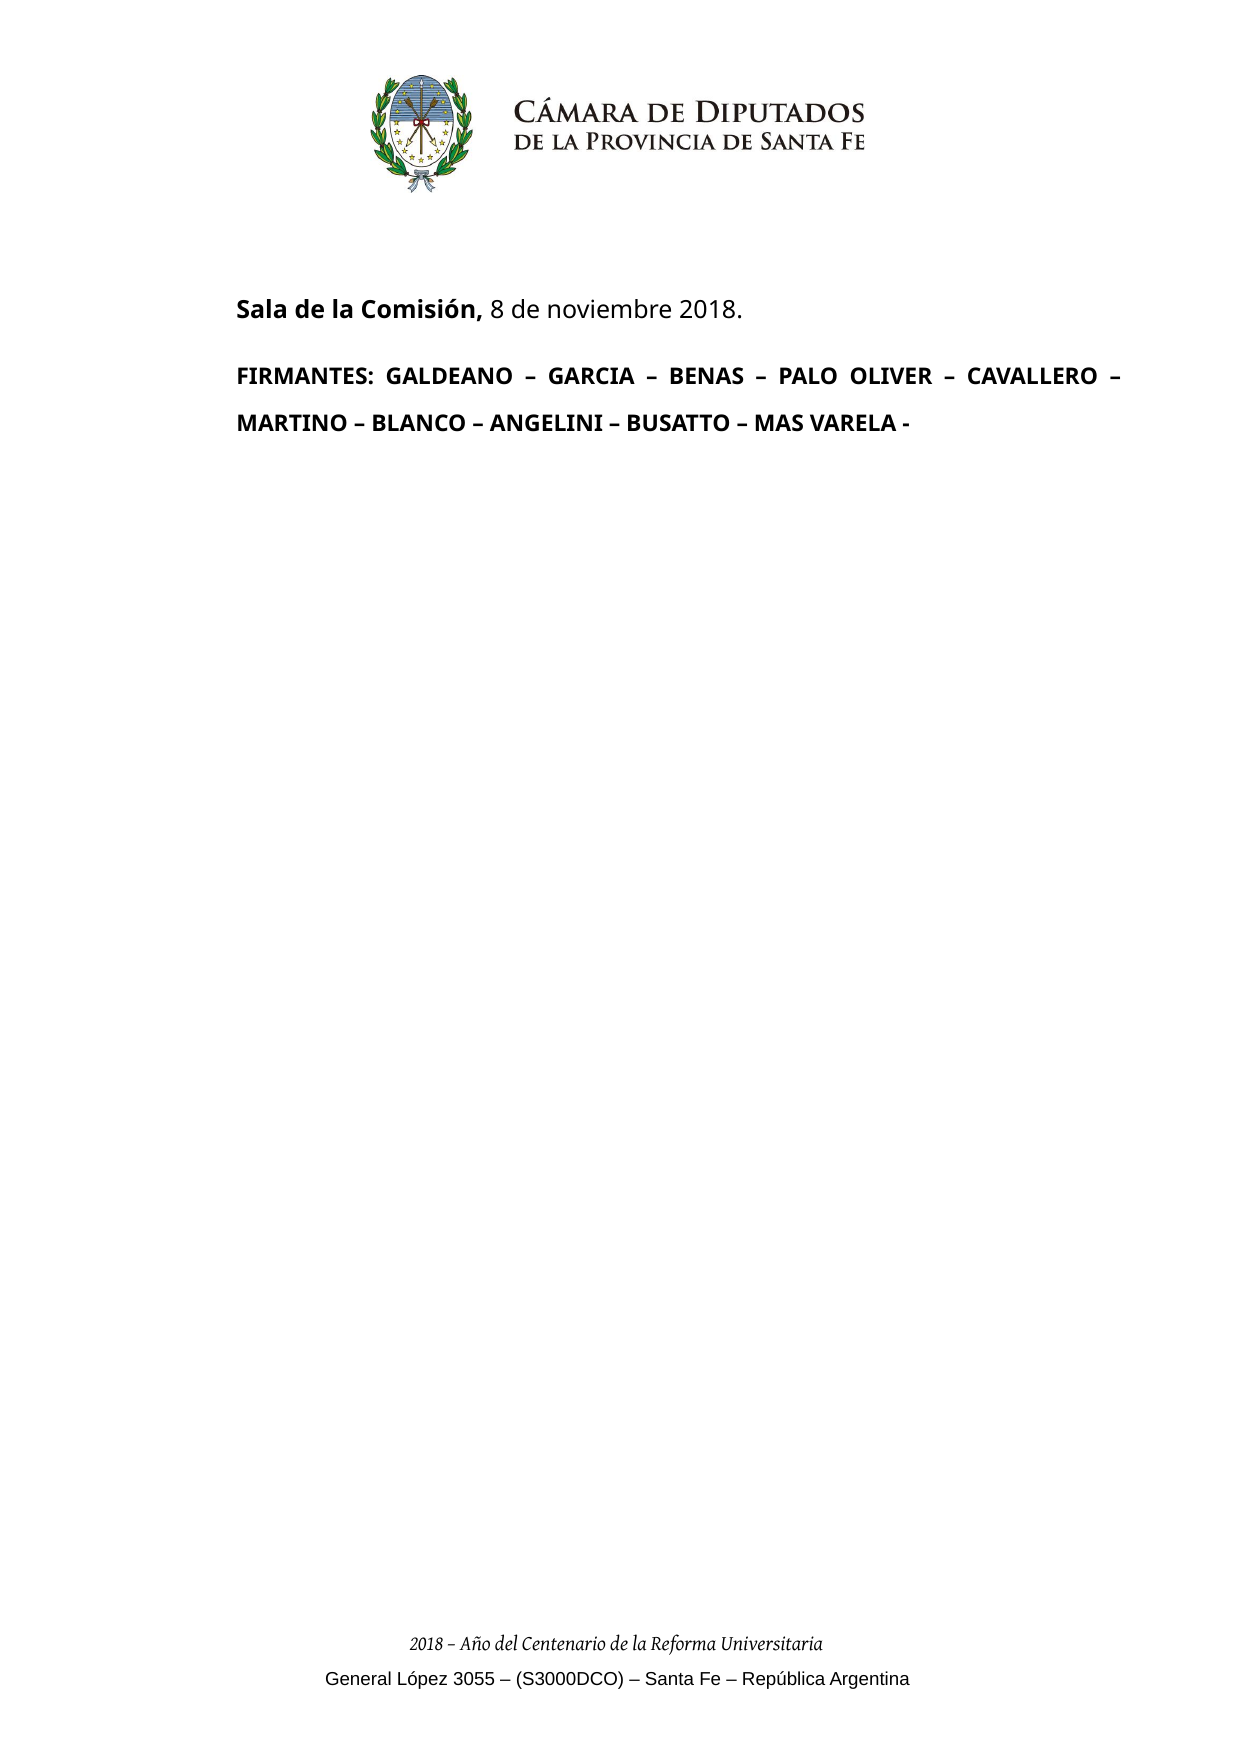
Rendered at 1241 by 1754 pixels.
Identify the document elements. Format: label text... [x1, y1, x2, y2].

text Sala de la Comisión, 8 de noviembre 2018. [236, 291, 1122, 326]
text FIRMANTES: GALDEANO – GARCIA – BENAS – PALO OLIVER – CAVALLERO – MARTINO – BLANCO – ANGELINI – BUSATTO – MAS VARELA - [236, 359, 1122, 438]
picture [370, 75, 865, 197]
